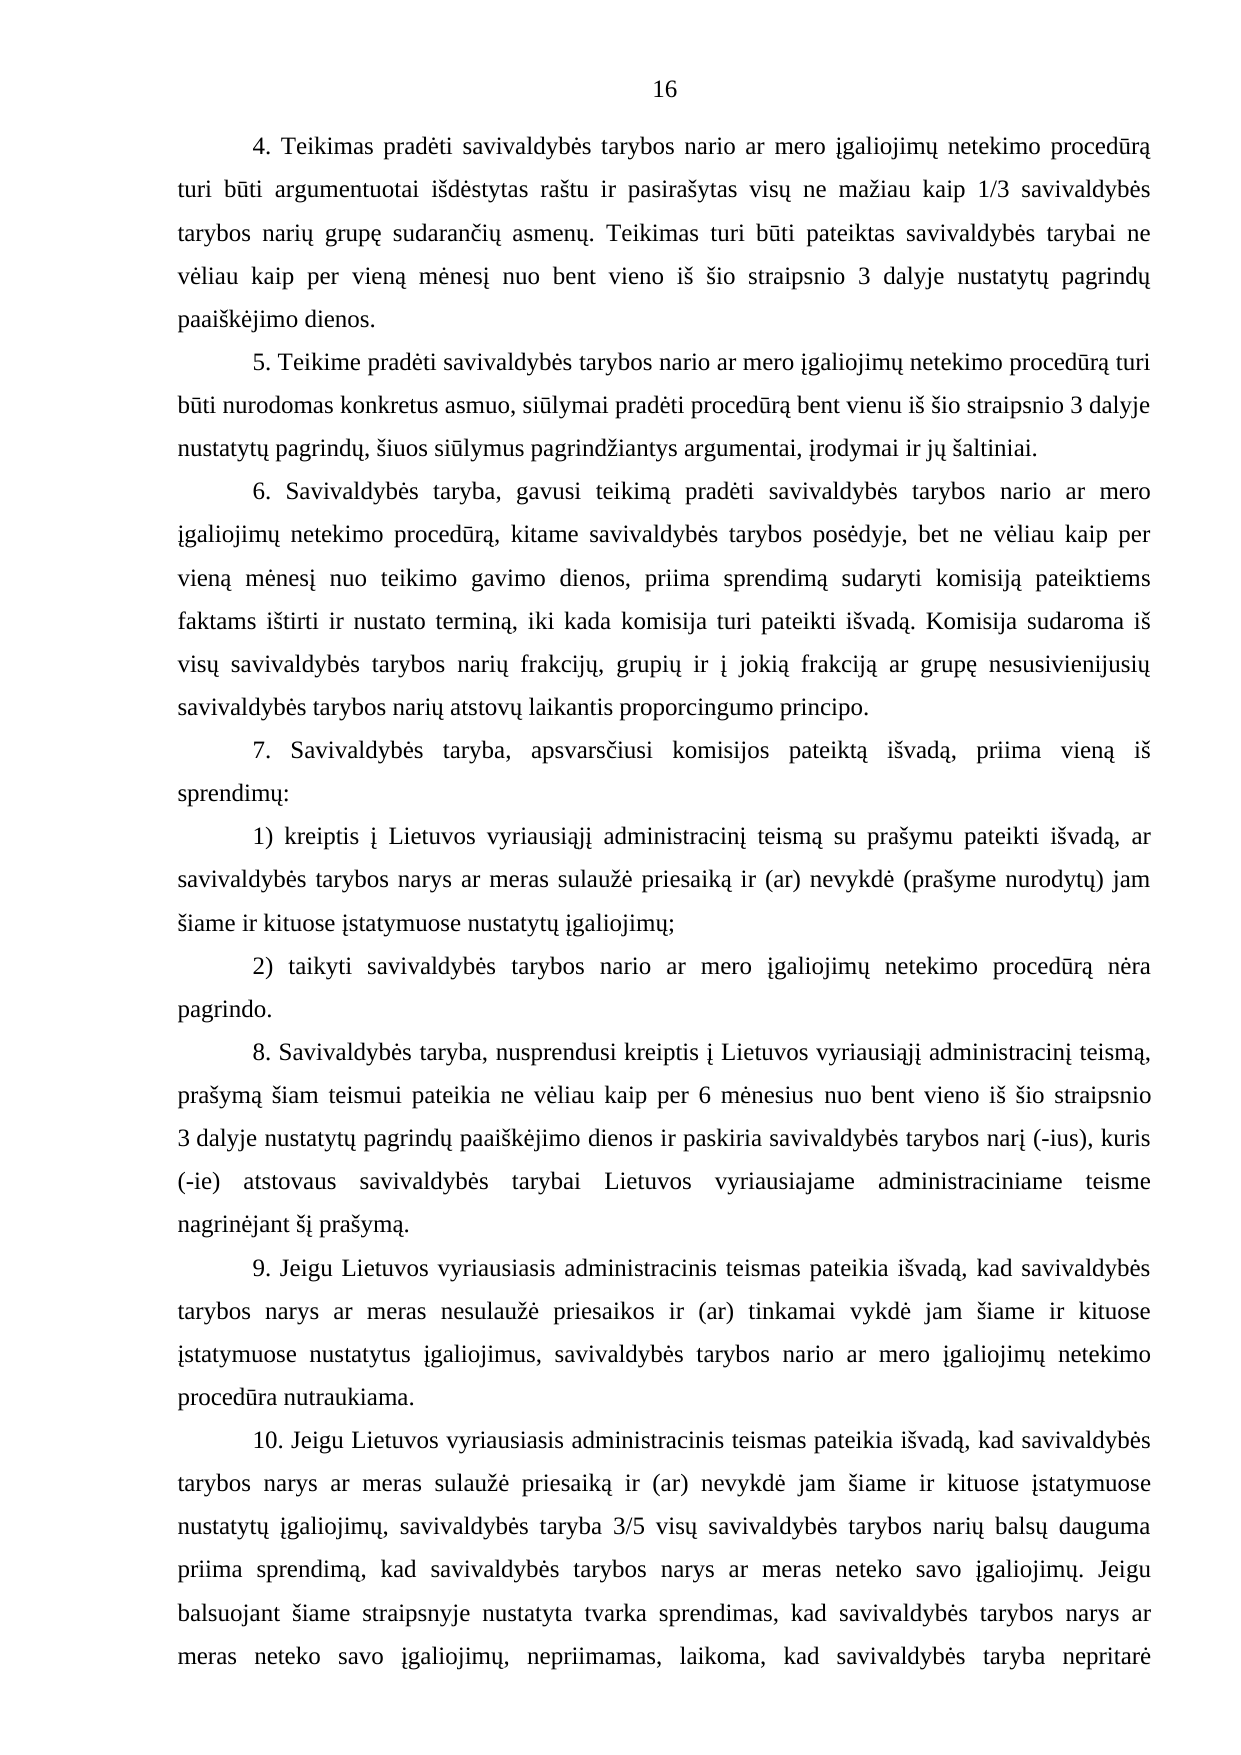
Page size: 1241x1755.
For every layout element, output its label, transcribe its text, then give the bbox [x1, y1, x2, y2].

text 8. Savivaldybės taryba, nusprendusi kreiptis į Lietuvos vyriausiąjį administracinį teismą, prašymą šiam teismui pateikia ne vėliau kaip per 6 mėnesius nuo bent vieno iš šio straipsnio 3 dalyje nustatytų pagrindų paaiškėjimo dienos ir paskiria savivaldybės tarybos narį (-ius), kuris (-ie) atstovaus savivaldybės tarybai Lietuvos vyriausiajame administraciniame teisme nagrinėjant šį prašymą. [177, 1037, 1152, 1238]
text 5. Teikime pradėti savivaldybės tarybos nario ar mero įgaliojimų netekimo procedūrą turi būti nurodomas konkretus asmuo, siūlymai pradėti procedūrą bent vienu iš šio straipsnio 3 dalyje nustatytų pagrindų, šiuos siūlymus pagrindžiantys argumentai, įrodymai ir jų šaltiniai. [177, 347, 1152, 462]
text 1) kreiptis į Lietuvos vyriausiąjį administracinį teismą su prašymu pateikti išvadą, ar savivaldybės tarybos narys ar meras sulaužė priesaiką ir (ar) nevykdė (prašyme nurodytų) jam šiame ir kituose įstatymuose nustatytų įgaliojimų; [177, 821, 1152, 936]
text 9. Jeigu Lietuvos vyriausiasis administracinis teismas pateikia išvadą, kad savivaldybės tarybos narys ar meras nesulaužė priesaikos ir (ar) tinkamai vykdė jam šiame ir kituose įstatymuose nustatytus įgaliojimus, savivaldybės tarybos nario ar mero įgaliojimų netekimo procedūra nutraukiama. [177, 1253, 1152, 1411]
text 2) taikyti savivaldybės tarybos nario ar mero įgaliojimų netekimo procedūrą nėra pagrindo. [177, 951, 1152, 1023]
text 4. Teikimas pradėti savivaldybės tarybos nario ar mero įgaliojimų netekimo procedūrą turi būti argumentuotai išdėstytas raštu ir pasirašytas visų ne mažiau kaip 1/3 savivaldybės tarybos narių grupę sudarančių asmenų. Teikimas turi būti pateiktas savivaldybės tarybai ne vėliau kaip per vieną mėnesį nuo bent vieno iš šio straipsnio 3 dalyje nustatytų pagrindų paaiškėjimo dienos. [177, 131, 1152, 333]
text 10. Jeigu Lietuvos vyriausiasis administracinis teismas pateikia išvadą, kad savivaldybės tarybos narys ar meras sulaužė priesaiką ir (ar) nevykdė jam šiame ir kituose įstatymuose nustatytų įgaliojimų, savivaldybės taryba 3/5 visų savivaldybės tarybos narių balsų dauguma priima sprendimą, kad savivaldybės tarybos narys ar meras neteko savo įgaliojimų. Jeigu balsuojant šiame straipsnyje nustatyta tvarka sprendimas, kad savivaldybės tarybos narys ar meras neteko savo įgaliojimų, nepriimamas, laikoma, kad savivaldybės taryba nepritarė [177, 1425, 1152, 1669]
text 7. Savivaldybės taryba, apsvarsčiusi komisijos pateiktą išvadą, priima vieną iš sprendimų: [177, 735, 1152, 807]
text 6. Savivaldybės taryba, gavusi teikimą pradėti savivaldybės tarybos nario ar mero įgaliojimų netekimo procedūrą, kitame savivaldybės tarybos posėdyje, bet ne vėliau kaip per vieną mėnesį nuo teikimo gavimo dienos, priima sprendimą sudaryti komisiją pateiktiems faktams ištirti ir nustato terminą, iki kada komisija turi pateikti išvadą. Komisija sudaroma iš visų savivaldybės tarybos narių frakcijų, grupių ir į jokią frakciją ar grupę nesusivienijusių savivaldybės tarybos narių atstovų laikantis proporcingumo principo. [177, 476, 1152, 721]
